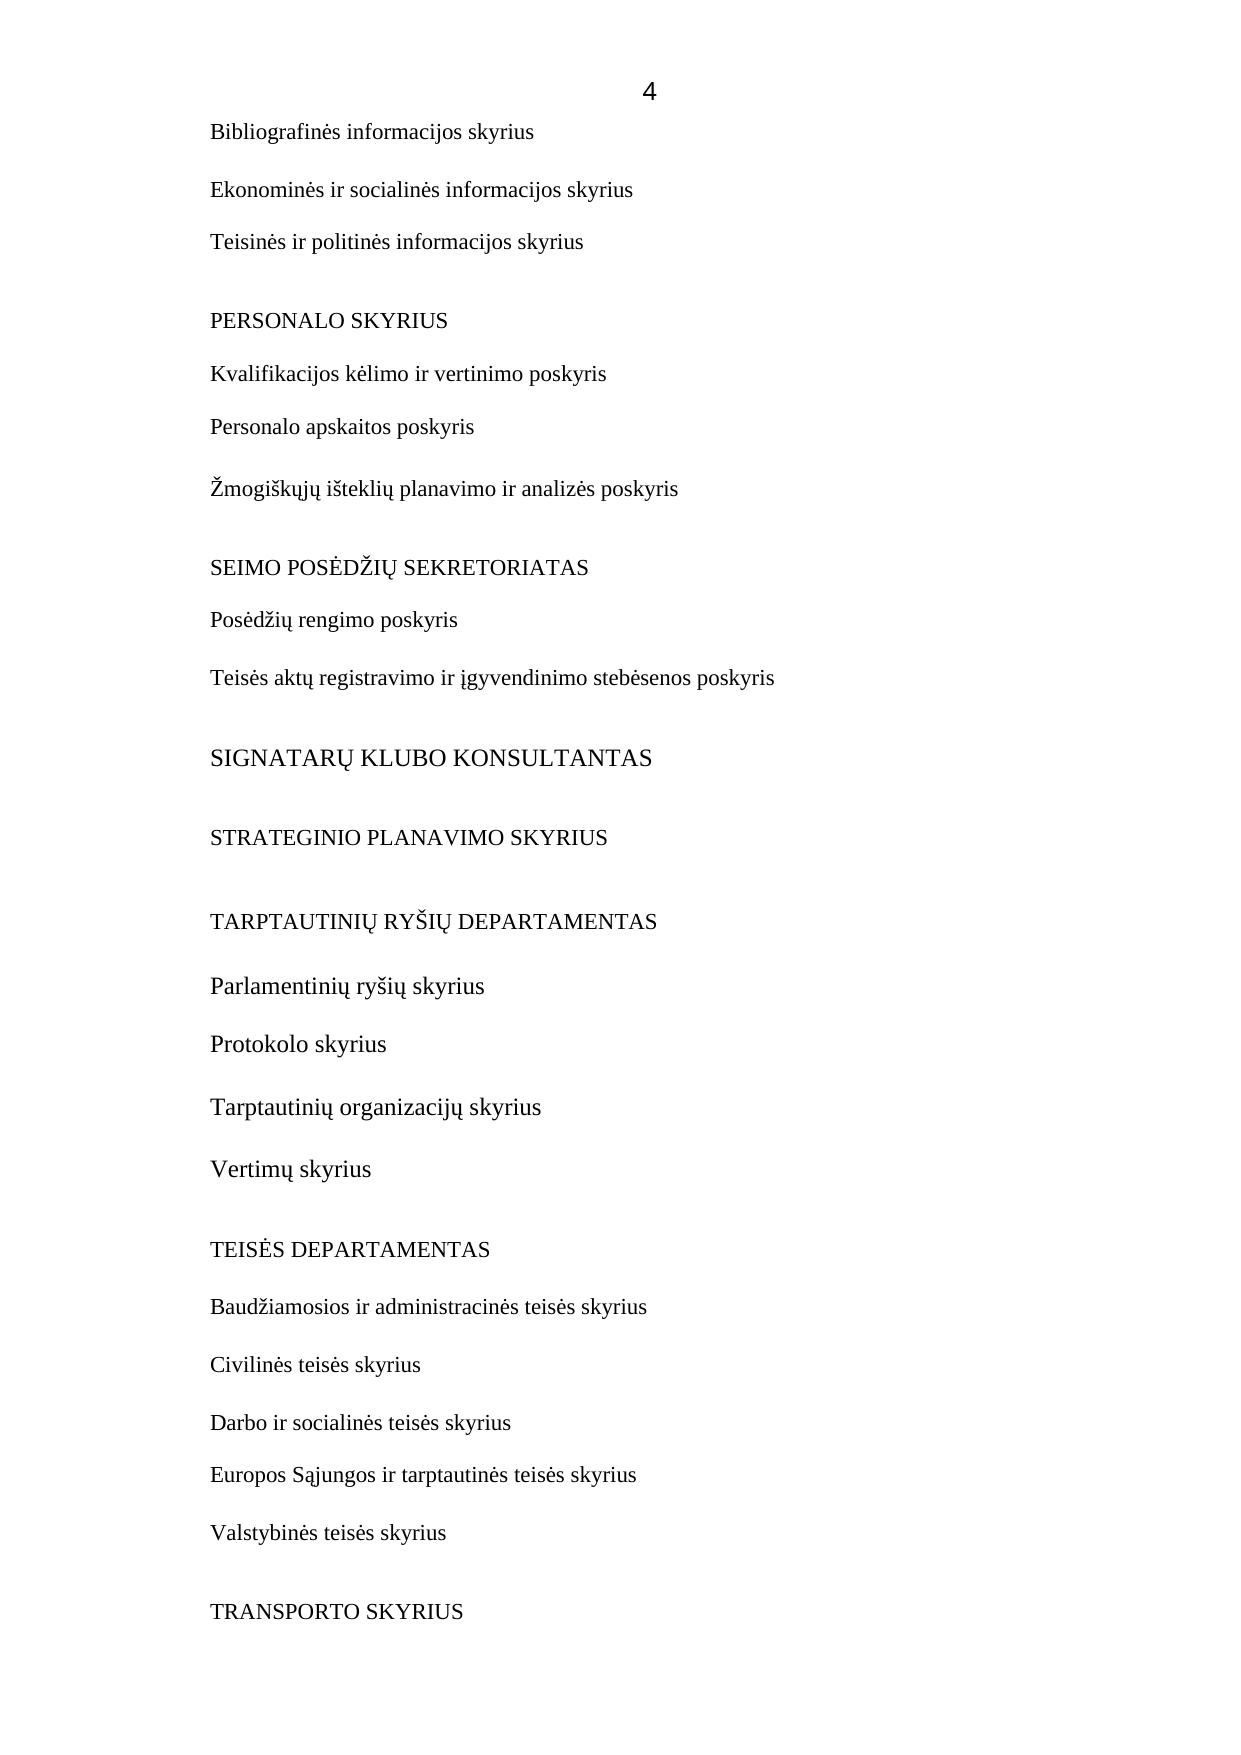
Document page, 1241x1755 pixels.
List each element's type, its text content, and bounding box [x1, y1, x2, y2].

table_cell Parlamentinių ryšių skyrius [199, 971, 1094, 1000]
table_cell Kvalifikacijos kėlimo ir vertinimo poskyris [199, 360, 1099, 387]
table_cell [199, 633, 1099, 664]
table_cell Darbo ir socialinės teisės skyrius [199, 1409, 1099, 1435]
table_cell Valstybinės teisės skyrius [199, 1519, 1099, 1545]
table_cell Personalo apskaitos poskyris [199, 413, 1099, 448]
table_cell Posėdžių rengimo poskyris [199, 606, 1099, 633]
table_cell [199, 580, 1099, 606]
table_cell [199, 1183, 1099, 1209]
table_cell [199, 202, 1099, 228]
table_cell SEIMO POSĖDŽIŲ SEKRETORIATAS [199, 554, 1099, 580]
table_cell [199, 1435, 1099, 1461]
table_cell [1094, 1154, 1099, 1183]
table_cell [199, 1262, 1099, 1293]
table_cell [1094, 1092, 1099, 1120]
table_cell Tarptautinių organizacijų skyrius [199, 1092, 1094, 1120]
table_cell [199, 255, 1099, 281]
table_cell PERSONALO SKYRIUS [199, 308, 1099, 334]
table_cell [199, 281, 1099, 307]
table_cell [199, 937, 1094, 971]
table_cell Civilinės teisės skyrius [199, 1351, 1099, 1377]
table_cell Baudžiamosios ir administracinės teisės skyrius [199, 1294, 1099, 1320]
table_cell [199, 1058, 1094, 1092]
table_cell [199, 690, 1099, 717]
table_cell [1094, 1029, 1099, 1057]
table_cell [1094, 937, 1099, 971]
table_cell [1094, 1000, 1099, 1029]
table_cell Europos Sąjungos ir tarptautinės teisės skyrius [199, 1461, 1099, 1488]
table_cell [199, 527, 1099, 554]
table_cell Vertimų skyrius [199, 1154, 1094, 1183]
table_cell [199, 1320, 1099, 1351]
table_cell [1094, 971, 1099, 1000]
table_cell STRATEGINIO PLANAVIMO SKYRIUS [199, 825, 1099, 851]
table_cell [199, 772, 1099, 798]
table_cell [1094, 1120, 1099, 1154]
table_cell [199, 145, 1099, 176]
table_cell [199, 1378, 1099, 1409]
table_cell [199, 1545, 1099, 1572]
table_cell [199, 1120, 1094, 1154]
table_cell [1094, 1058, 1099, 1092]
table_cell Ekonominės ir socialinės informacijos skyrius [199, 176, 1099, 202]
table_cell [199, 882, 1099, 908]
table_cell [199, 717, 1099, 743]
table_cell Žmogiškųjų išteklių planavimo ir analizės poskyris [199, 475, 1099, 501]
table_cell TEISĖS DEPARTAMENTAS [199, 1236, 1099, 1262]
table_cell Bibliografinės informacijos skyrius [199, 118, 1099, 144]
table_cell TARPTAUTINIŲ RYŠIŲ DEPARTAMENTAS [199, 909, 1094, 937]
table_cell [1094, 909, 1099, 937]
table_cell [199, 387, 1099, 413]
table_cell [199, 1572, 1099, 1598]
table_cell TRANSPORTO SKYRIUS [199, 1598, 1099, 1624]
table_cell [199, 1488, 1099, 1519]
table_cell SIGNATARŲ KLUBO KONSULTANTAS [199, 743, 1099, 772]
table_cell [199, 798, 1099, 824]
table_cell [199, 448, 1099, 474]
table_cell [199, 1210, 1099, 1236]
table_cell Protokolo skyrius [199, 1029, 1094, 1057]
table_cell [199, 501, 1099, 527]
table_cell Teisinės ir politinės informacijos skyrius [199, 229, 1099, 255]
table_cell [199, 334, 1099, 360]
table_cell [199, 1000, 1094, 1029]
table_cell Teisės aktų registravimo ir įgyvendinimo stebėsenos poskyris [199, 664, 1099, 690]
table_cell [199, 851, 1099, 882]
